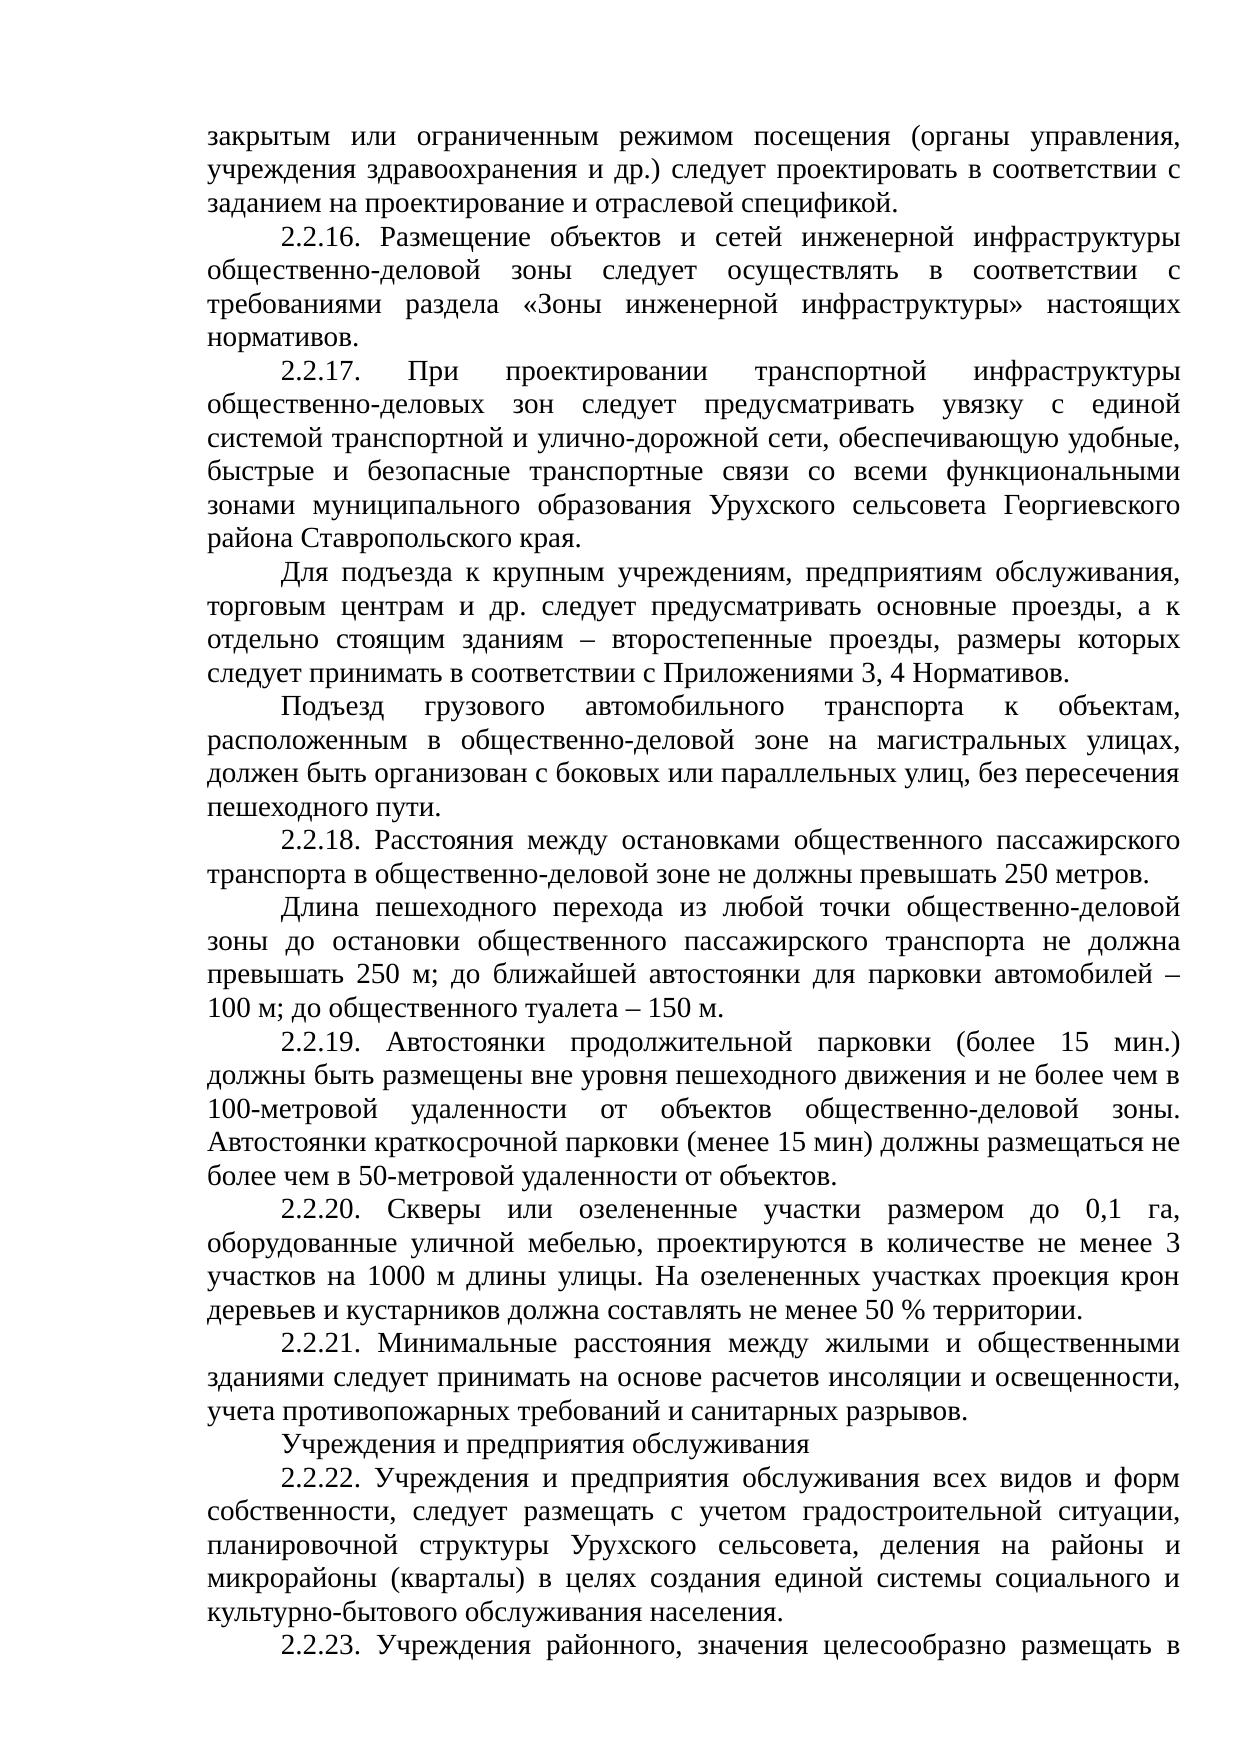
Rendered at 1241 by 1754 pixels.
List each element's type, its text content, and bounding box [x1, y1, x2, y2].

text 2.2.18. Расстояния между остановками общественного пассажирского транспорта в общественно-деловой зоне не должны превышать 250 метров. [207, 822, 1181, 889]
text 2.2.22. Учреждения и предприятия обслуживания всех видов и форм собственности, следует размещать с учетом градостроительной ситуации, планировочной структуры Урухского сельсовета, деления на районы и микрорайоны (кварталы) в целях создания единой системы социального и культурно-бытового обслуживания населения. [207, 1460, 1181, 1627]
text 2.2.17. При проектировании транспортной инфраструктуры общественно-деловых зон следует предусматривать увязку с единой системой транспортной и улично-дорожной сети, обеспечивающую удобные, быстрые и безопасные транспортные связи со всеми функциональными зонами муниципального образования Урухского сельсовета Георгиевского района Ставропольского края. [207, 353, 1181, 554]
text Для подъезда к крупным учреждениям, предприятиям обслуживания, торговым центрам и др. следует предусматривать основные проезды, а к отдельно стоящим зданиям – второстепенные проезды, размеры которых следует принимать в соответствии с Приложениями 3, 4 Нормативов. [207, 554, 1181, 688]
text 2.2.16. Размещение объектов и сетей инженерной инфраструктуры общественно-деловой зоны следует осуществлять в соответствии с требованиями раздела «Зоны инженерной инфраструктуры» настоящих нормативов. [207, 219, 1181, 353]
text Длина пешеходного перехода из любой точки общественно-деловой зоны до остановки общественного пассажирского транспорта не должна превышать 250 м; до ближайшей автостоянки для парковки автомобилей – 100 м; до общественного туалета – 150 м. [207, 889, 1181, 1024]
text 2.2.21. Минимальные расстояния между жилыми и общественными зданиями следует принимать на основе расчетов инсоляции и освещенности, учета противопожарных требований и санитарных разрывов. [207, 1326, 1181, 1426]
text Учреждения и предприятия обслуживания [207, 1426, 1181, 1460]
text 2.2.20. Скверы или озелененные участки размером до 0,1 га, оборудованные уличной мебелью, проектируются в количестве не менее 3 участков на 1000 м длины улицы. На озелененных участках проекция крон деревьев и кустарников должна составлять не менее 50 % территории. [207, 1191, 1181, 1326]
text закрытым или ограниченным режимом посещения (органы управления, учреждения здравоохранения и др.) следует проектировать в соответствии с заданием на проектирование и отраслевой спецификой. [207, 118, 1181, 219]
text 2.2.23. Учреждения районного, значения целесообразно размещать в [207, 1627, 1181, 1661]
text Подъезд грузового автомобильного транспорта к объектам, расположенным в общественно-деловой зоне на магистральных улицах, должен быть организован с боковых или параллельных улиц, без пересечения пешеходного пути. [207, 688, 1181, 822]
text 2.2.19. Автостоянки продолжительной парковки (более 15 мин.) должны быть размещены вне уровня пешеходного движения и не более чем в 100-метровой удаленности от объектов общественно-деловой зоны. Автостоянки краткосрочной парковки (менее 15 мин) должны размещаться не более чем в 50-метровой удаленности от объектов. [207, 1024, 1181, 1191]
